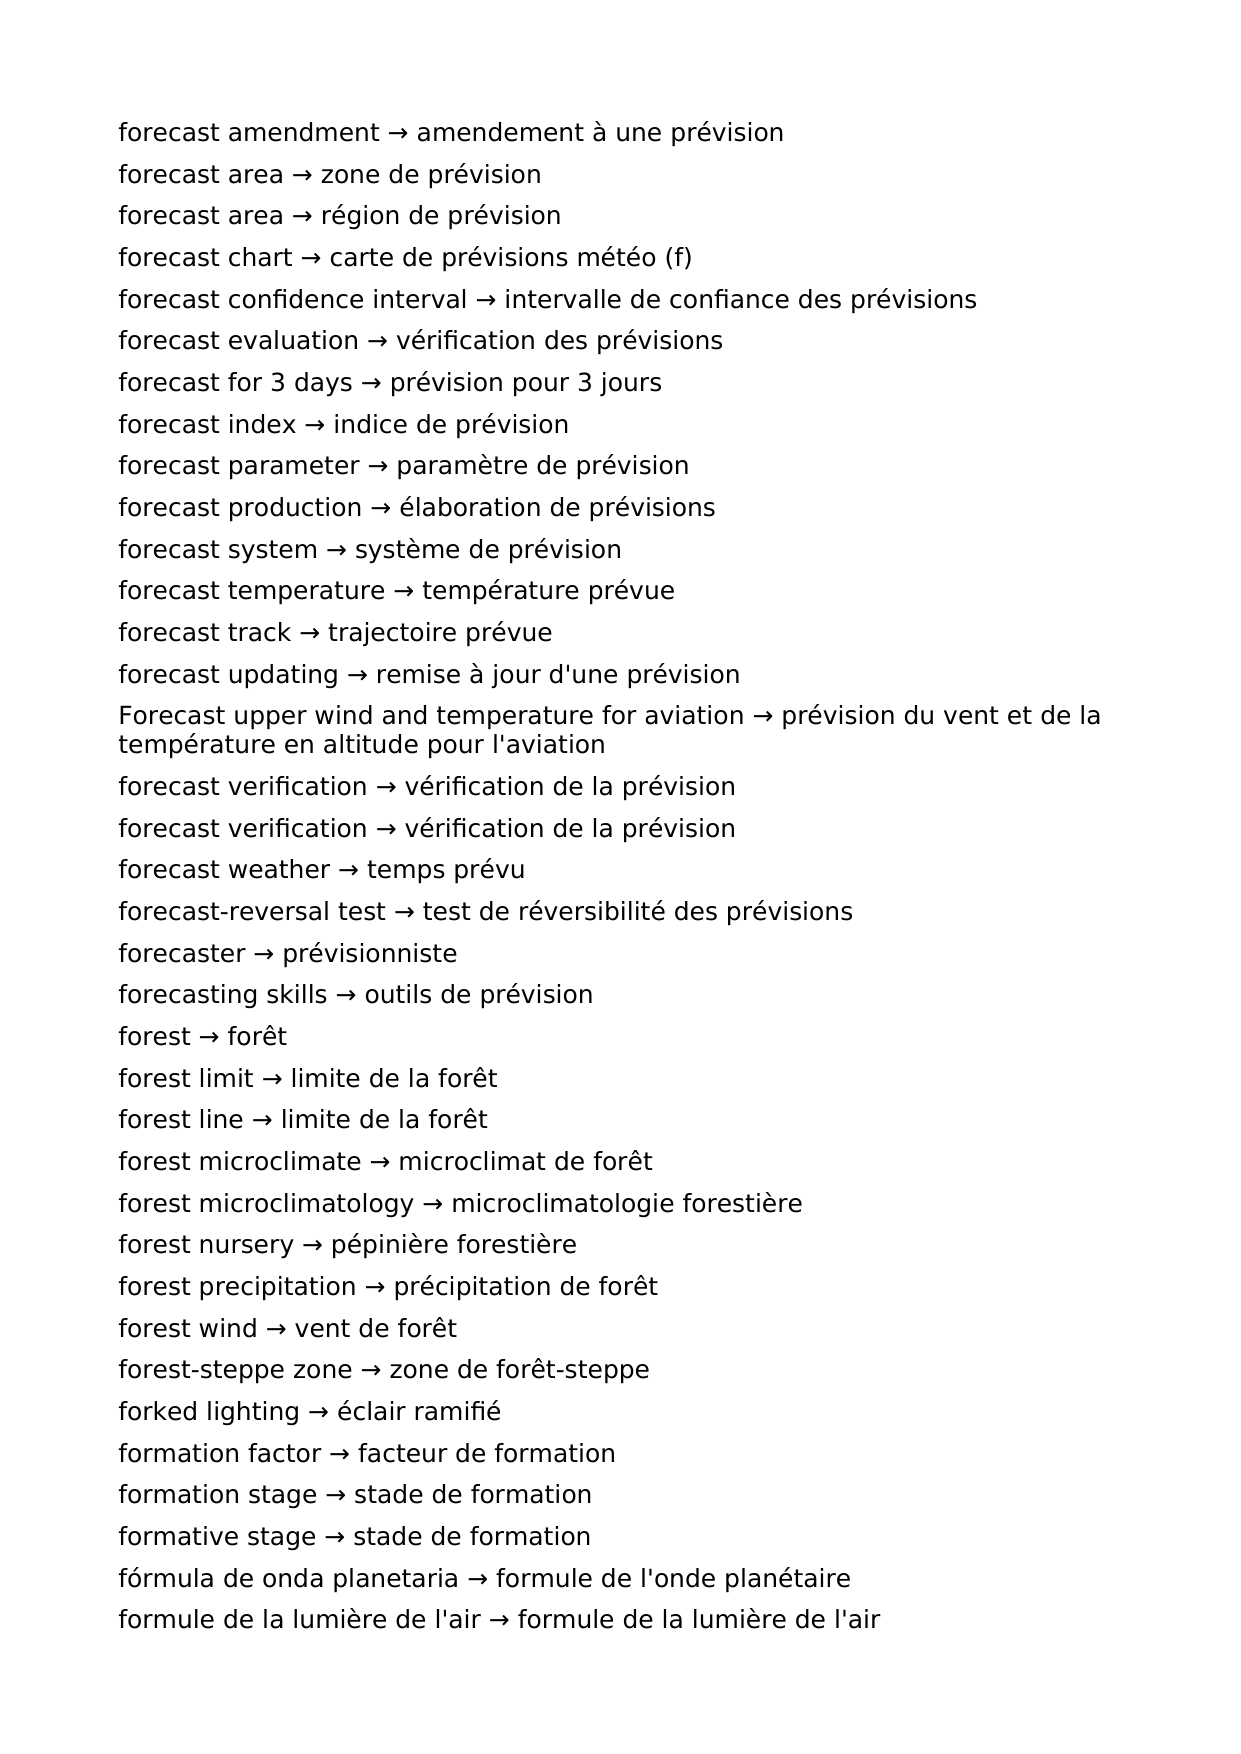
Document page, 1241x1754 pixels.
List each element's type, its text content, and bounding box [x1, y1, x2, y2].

text fórmula de onda planetaria → formule de l'onde planétaire [118, 1564, 1122, 1593]
text forecast area → zone de prévision [118, 160, 1122, 189]
text forecast amendment → amendement à une prévision [118, 118, 1122, 147]
text Forecast upper wind and temperature for aviation → prévision du vent et de la température en altitude pour l'aviation [118, 701, 1122, 760]
text forecast confidence interval → intervalle de confiance des prévisions [118, 285, 1122, 314]
text forecast temperature → température prévue [118, 576, 1122, 606]
text forecast for 3 days → prévision pour 3 jours [118, 368, 1122, 397]
text forecasting skills → outils de prévision [118, 981, 1122, 1010]
text forecast evaluation → vérification des prévisions [118, 326, 1122, 356]
text forecast verification → vérification de la prévision [118, 772, 1122, 801]
text forecast track → trajectoire prévue [118, 618, 1122, 647]
text forked lighting → éclair ramifié [118, 1397, 1122, 1426]
text forecast index → indice de prévision [118, 410, 1122, 439]
text forest limit → limite de la forêt [118, 1064, 1122, 1093]
text forecast chart → carte de prévisions météo (f) [118, 243, 1122, 272]
text forest line → limite de la forêt [118, 1106, 1122, 1135]
text forest nursery → pépinière forestière [118, 1231, 1122, 1260]
text forecast updating → remise à jour d'une prévision [118, 660, 1122, 689]
text forecast area → région de prévision [118, 201, 1122, 231]
text forecaster → prévisionniste [118, 939, 1122, 968]
text forest microclimatology → microclimatologie forestière [118, 1189, 1122, 1218]
text formative stage → stade de formation [118, 1522, 1122, 1551]
text formule de la lumière de l'air → formule de la lumière de l'air [118, 1606, 1122, 1635]
text forecast-reversal test → test de réversibilité des prévisions [118, 897, 1122, 926]
text forest → forêt [118, 1022, 1122, 1051]
text forecast verification → vérification de la prévision [118, 814, 1122, 843]
text forecast parameter → paramètre de prévision [118, 451, 1122, 481]
text forecast system → système de prévision [118, 535, 1122, 564]
text forest precipitation → précipitation de forêt [118, 1272, 1122, 1301]
text forest wind → vent de forêt [118, 1314, 1122, 1343]
text forecast production → élaboration de prévisions [118, 493, 1122, 522]
text forest microclimate → microclimat de forêt [118, 1147, 1122, 1176]
text forest-steppe zone → zone de forêt-steppe [118, 1356, 1122, 1385]
text forecast weather → temps prévu [118, 856, 1122, 885]
text formation stage → stade de formation [118, 1481, 1122, 1510]
text formation factor → facteur de formation [118, 1439, 1122, 1468]
